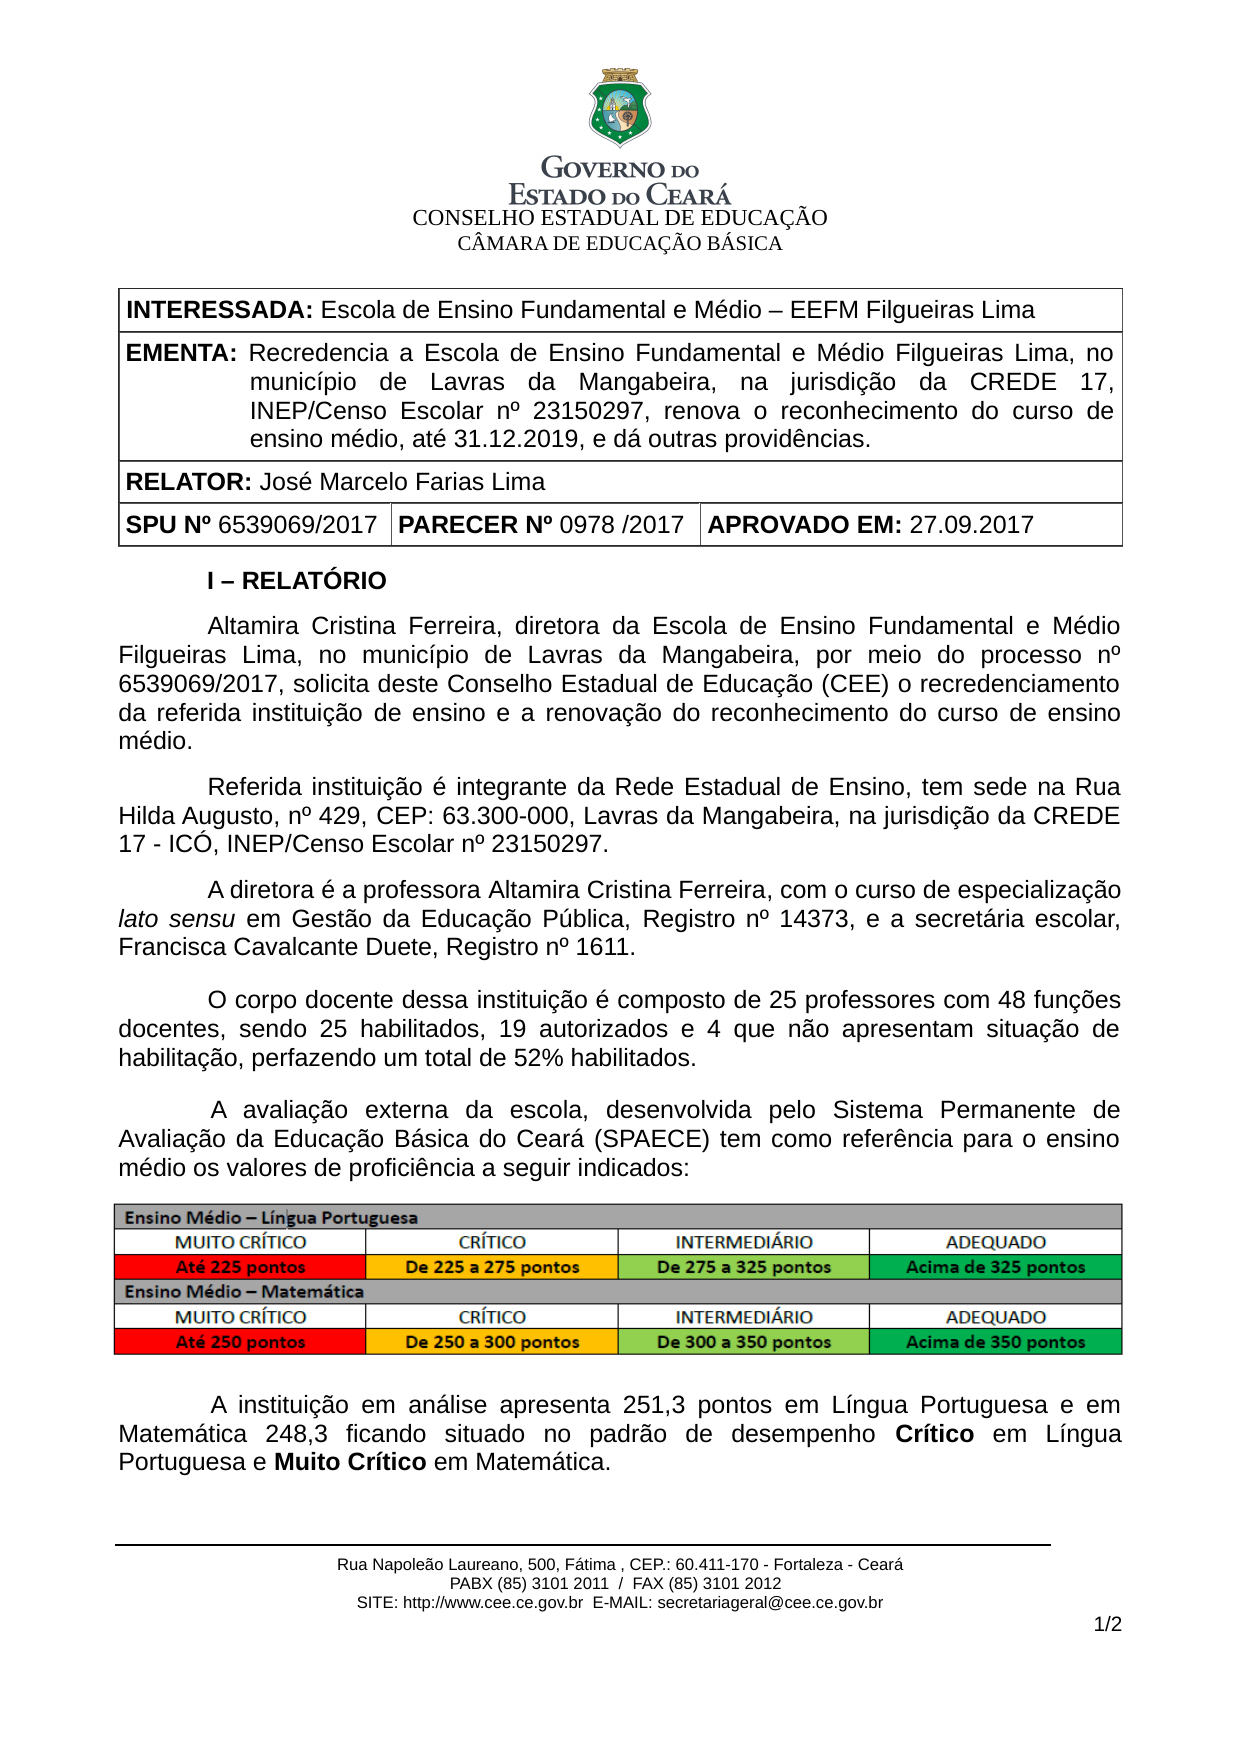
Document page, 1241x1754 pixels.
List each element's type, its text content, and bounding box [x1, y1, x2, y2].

text Referida instituição é integrante da Rede Estadual de Ensino, tem sede na Rua Hilda Augusto, nº 429, CEP: 63.300-000, Lavras da Mangabeira, na jurisdição da CREDE 17 - ICÓ, INEP/Censo Escolar nº 23150297. [118, 772, 1122, 858]
table_cell SPU Nº 6539069/2017 [120, 504, 390, 544]
table_header INTERESSADA: Escola de Ensino Fundamental e Médio – EEFM Filgueiras Lima [120, 290, 1122, 330]
table_cell APROVADO EM: 27.09.2017 [701, 504, 1122, 544]
text O corpo docente dessa instituição é composto de 25 professores com 48 funções docentes, sendo 25 habilitados, 19 autorizados e 4 que não apresentam situação de habilitação, perfazendo um total de 52% habilitados. [118, 985, 1122, 1071]
subtitle I – RELATÓRIO [118, 566, 1122, 594]
picture [508, 68, 732, 205]
text Altamira Cristina Ferreira, diretora da Escola de Ensino Fundamental e Médio Filgueiras Lima, no município de Lavras da Mangabeira, por meio do processo nº 6539069/2017, solicita deste Conselho Estadual de Educação (CEE) o recredenciamento da referida instituição de ensino e a renovação do reconhecimento do curso de ensino médio. [118, 611, 1122, 755]
table_cell PARECER Nº 0978 /2017 [392, 504, 699, 544]
text A diretora é a professora Altamira Cristina Ferreira, com o curso de especialização lato sensu em Gestão da Educação Pública, Registro nº 14373, e a secretária escolar, Francisca Cavalcante Duete, Registro nº 1611. [118, 875, 1122, 961]
text A avaliação externa da escola, desenvolvida pelo Sistema Permanente de Avaliação da Educação Básica do Ceará (SPAECE) tem como referência para o ensino médio os valores de proficiência a seguir indicados: [118, 1096, 1122, 1182]
text A instituição em análise apresenta 251,3 pontos em Língua Portuguesa e em Matemática 248,3 ficando situado no padrão de desempenho Crítico em Língua Portuguesa e Muito Crítico em Matemática. [118, 1390, 1122, 1476]
picture [108, 1197, 1132, 1366]
table_cell EMENTA: Recredencia a Escola de Ensino Fundamental e Médio Filgueiras Lima, no município de Lavras da Mangabeira, na jurisdição da CREDE 17, INEP/Censo Escolar nº 23150297, renova o reconhecimento do curso de ensino médio, até 31.12.2019, e dá outras providências. [120, 333, 1122, 459]
table_cell RELATOR: José Marcelo Farias Lima [120, 462, 1122, 502]
